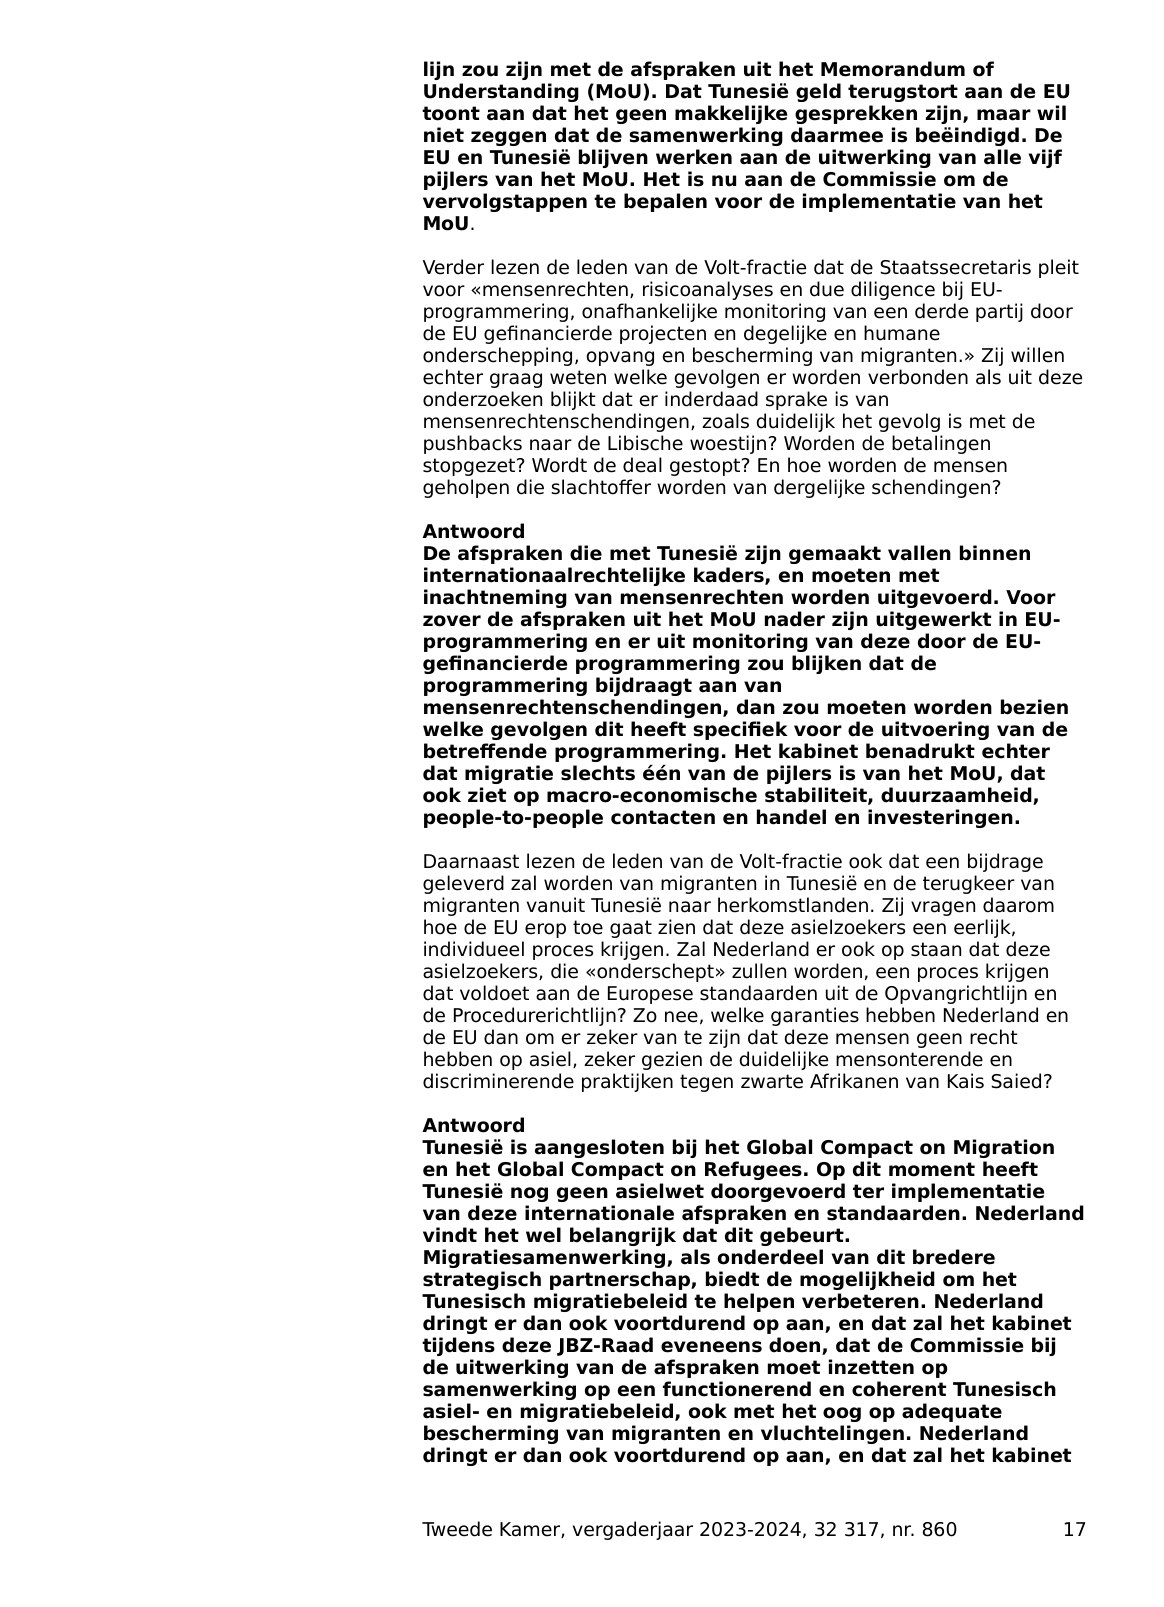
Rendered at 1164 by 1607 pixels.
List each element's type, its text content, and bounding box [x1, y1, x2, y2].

text Tunesië is aangesloten bij het Global Compact on Migration en het Global Compact on Refugees. Op dit moment heeft Tunesië nog geen asielwet doorgevoerd ter implementatie van deze internationale afspraken en standaarden. Nederland vindt het wel belangrijk dat dit gebeurt. Migratiesamenwerking, als onderdeel van dit bredere strategisch partnerschap, biedt de mogelijkheid om het Tunesisch migratiebeleid te helpen verbeteren. Nederland dringt er dan ook voortdurend op aan, en dat zal het kabinet tijdens deze JBZ-Raad eveneens doen, dat de Commissie bij de uitwerking van de afspraken moet inzetten op samenwerking op een functionerend en coherent Tunesisch asiel- en migratiebeleid, ook met het oog op adequate bescherming van migranten en vluchtelingen. Nederland dringt er dan ook voortdurend op aan, en dat zal het kabinet [422, 1137, 1087, 1467]
text Antwoord [422, 1115, 1087, 1137]
text Daarnaast lezen de leden van de Volt-fractie ook dat een bijdrage geleverd zal worden van migranten in Tunesië en de terugkeer van migranten vanuit Tunesië naar herkomstlanden. Zij vragen daarom hoe de EU erop toe gaat zien dat deze asielzoekers een eerlijk, individueel proces krijgen. Zal Nederland er ook op staan dat deze asielzoekers, die «onderschept» zullen worden, een proces krijgen dat voldoet aan de Europese standaarden uit de Opvangrichtlijn en de Procedurerichtlijn? Zo nee, welke garanties hebben Nederland en de EU dan om er zeker van te zijn dat deze mensen geen recht hebben op asiel, zeker gezien de duidelijke mensonterende en discriminerende praktijken tegen zwarte Afrikanen van Kais Saied? [422, 851, 1087, 1093]
text De afspraken die met Tunesië zijn gemaakt vallen binnen internationaalrechtelijke kaders, en moeten met inachtneming van mensenrechten worden uitgevoerd. Voor zover de afspraken uit het MoU nader zijn uitgewerkt in EU-programmering en er uit monitoring van deze door de EU-gefinancierde programmering zou blijken dat de programmering bijdraagt aan van mensenrechtenschendingen, dan zou moeten worden bezien welke gevolgen dit heeft specifiek voor de uitvoering van de betreffende programmering. Het kabinet benadrukt echter dat migratie slechts één van de pijlers is van het MoU, dat ook ziet op macro-economische stabiliteit, duurzaamheid, people-to-people contacten en handel en investeringen. [422, 543, 1087, 829]
text Antwoord [422, 521, 1087, 543]
text Verder lezen de leden van de Volt-fractie dat de Staatssecretaris pleit voor «mensenrechten, risicoanalyses en due diligence bij EU-programmering, onafhankelijke monitoring van een derde partij door de EU gefinancierde projecten en degelijke en humane onderschepping, opvang en bescherming van migranten.» Zij willen echter graag weten welke gevolgen er worden verbonden als uit deze onderzoeken blijkt dat er inderdaad sprake is van mensenrechtenschendingen, zoals duidelijk het gevolg is met de pushbacks naar de Libische woestijn? Worden de betalingen stopgezet? Wordt de deal gestopt? En hoe worden de mensen geholpen die slachtoffer worden van dergelijke schendingen? [422, 257, 1087, 499]
text lijn zou zijn met de afspraken uit het Memorandum of Understanding (MoU). Dat Tunesië geld terugstort aan de EU toont aan dat het geen makkelijke gesprekken zijn, maar wil niet zeggen dat de samenwerking daarmee is beëindigd. De EU en Tunesië blijven werken aan de uitwerking van alle vijf pijlers van het MoU. Het is nu aan de Commissie om de vervolgstappen te bepalen voor de implementatie van het MoU. [422, 59, 1087, 235]
